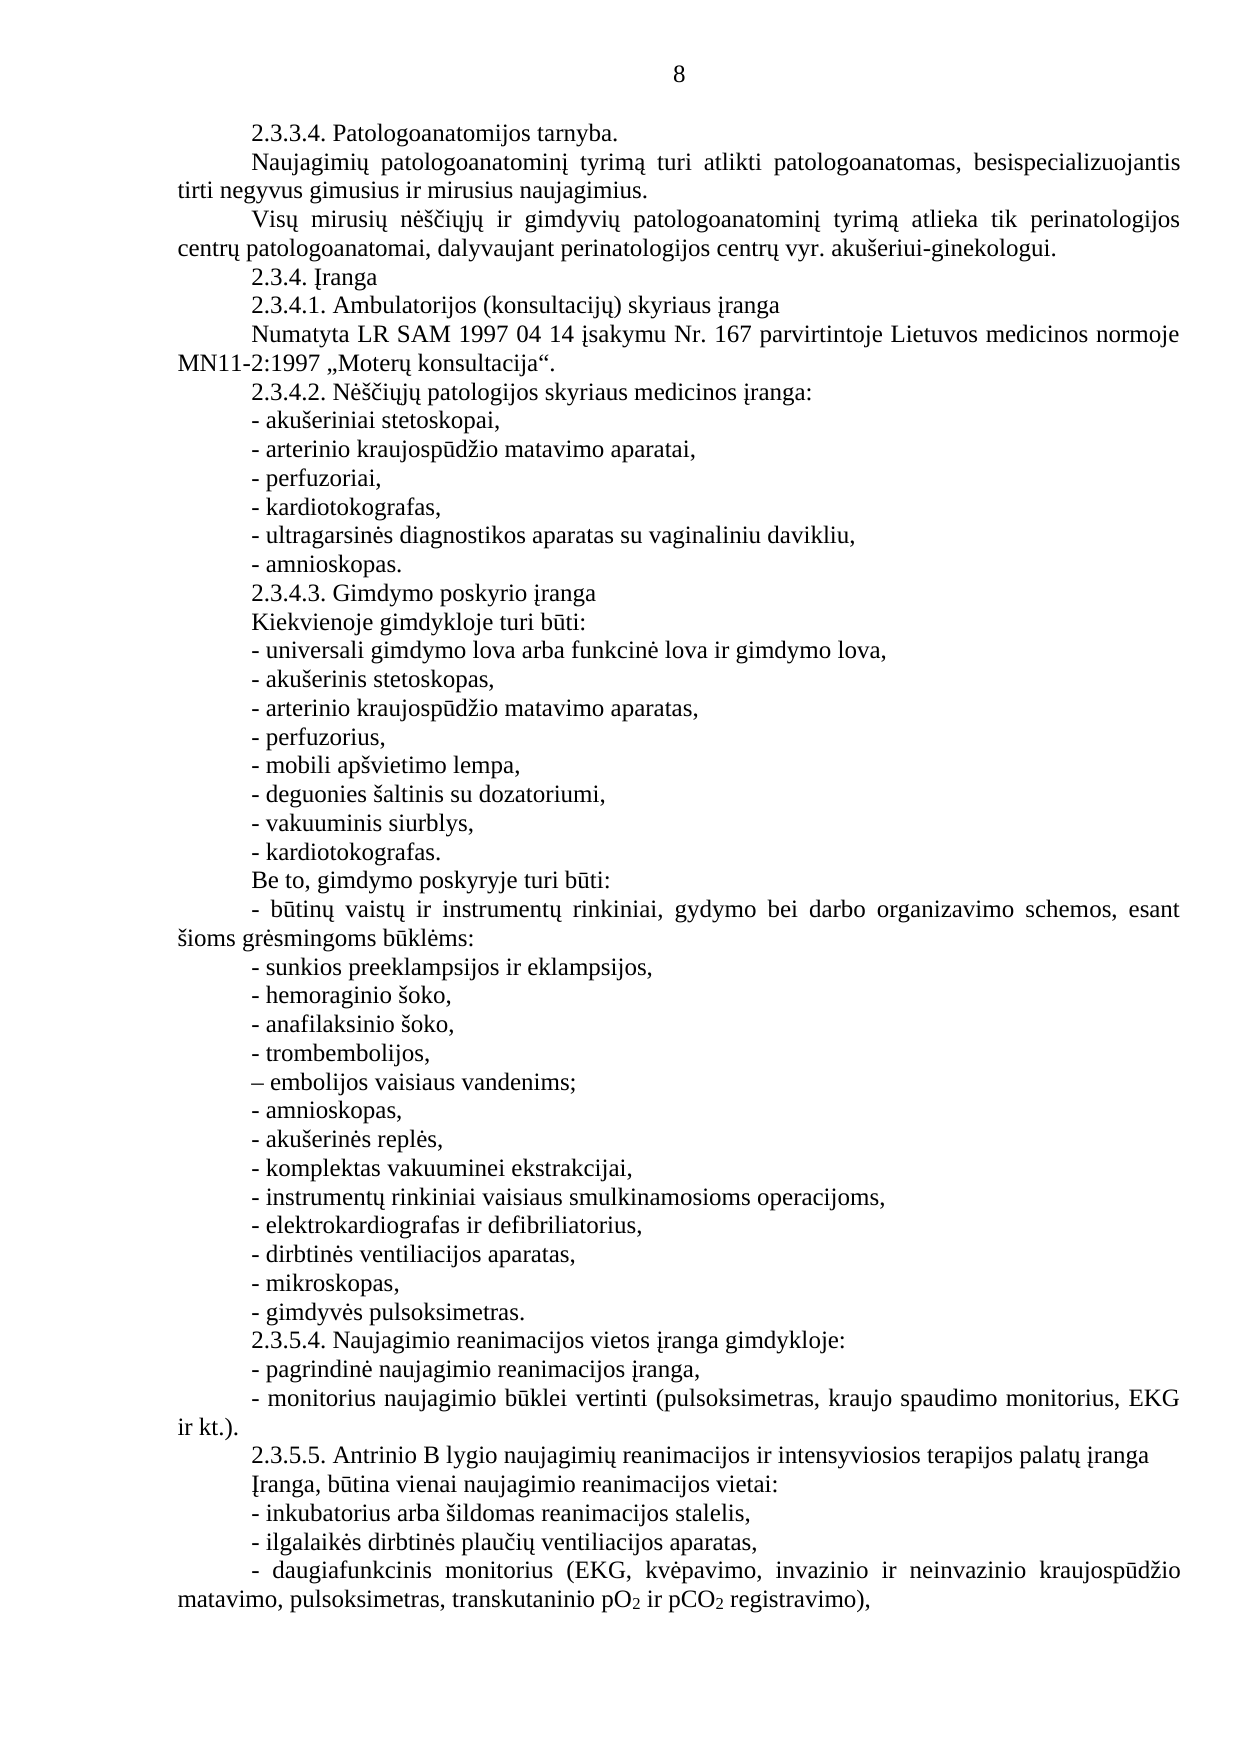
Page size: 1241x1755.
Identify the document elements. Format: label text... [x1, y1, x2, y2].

text 2.3.4. Įranga [177, 262, 1181, 291]
text 2.3.4.2. Nėščiųjų patologijos skyriaus medicinos įranga: [177, 377, 1181, 406]
text Įranga, būtina vienai naujagimio reanimacijos vietai: [177, 1469, 1181, 1498]
text - inkubatorius arba šildomas reanimacijos stalelis, [177, 1498, 1181, 1527]
text - amnioskopas. [177, 549, 1181, 578]
text - mobili apšvietimo lempa, [177, 751, 1181, 779]
text Be to, gimdymo poskyryje turi būti: [177, 866, 1181, 894]
text - ilgalaikės dirbtinės plaučių ventiliacijos aparatas, [177, 1527, 1181, 1556]
text - gimdyvės pulsoksimetras. [177, 1297, 1181, 1326]
text - perfuzoriai, [177, 463, 1181, 492]
text - vakuuminis siurblys, [177, 808, 1181, 837]
text - sunkios preeklampsijos ir eklampsijos, [177, 952, 1181, 981]
text 2.3.4.3. Gimdymo poskyrio įranga [177, 578, 1181, 607]
text Naujagimių patologoanatominį tyrimą turi atlikti patologoanatomas, besispecializuojantis tirti negyvus gimusius ir mirusius naujagimius. [177, 147, 1181, 204]
text 2.3.5.4. Naujagimio reanimacijos vietos įranga gimdykloje: [177, 1326, 1181, 1354]
text - deguonies šaltinis su dozatoriumi, [177, 779, 1181, 808]
text - dirbtinės ventiliacijos aparatas, [177, 1239, 1181, 1268]
text - kardiotokografas, [177, 492, 1181, 521]
text 2.3.4.1. Ambulatorijos (konsultacijų) skyriaus įranga [177, 291, 1181, 319]
text - daugiafunkcinis monitorius (EKG, kvėpavimo, invazinio ir neinvazinio kraujospūdžio matavimo, pulsoksimetras, transkutaninio pO2 ir pCO2 registravimo), [177, 1556, 1181, 1613]
text 2.3.5.5. Antrinio B lygio naujagimių reanimacijos ir intensyviosios terapijos palatų įranga [177, 1441, 1181, 1469]
text - perfuzorius, [177, 722, 1181, 751]
text - akušerinės replės, [177, 1124, 1181, 1153]
text - būtinų vaistų ir instrumentų rinkiniai, gydymo bei darbo organizavimo schemos, esant šioms grėsmingoms būklėms: [177, 894, 1181, 952]
text 2.3.3.4. Patologoanatomijos tarnyba. [177, 118, 1181, 147]
text - monitorius naujagimio būklei vertinti (pulsoksimetras, kraujo spaudimo monitorius, EKG ir kt.). [177, 1383, 1181, 1441]
text - arterinio kraujospūdžio matavimo aparatas, [177, 693, 1181, 722]
text - pagrindinė naujagimio reanimacijos įranga, [177, 1354, 1181, 1383]
text Visų mirusių nėščiųjų ir gimdyvių patologoanatominį tyrimą atlieka tik perinatologijos centrų patologoanatomai, dalyvaujant perinatologijos centrų vyr. akušeriui-ginekologui. [177, 204, 1181, 262]
text - ultragarsinės diagnostikos aparatas su vaginaliniu davikliu, [177, 521, 1181, 549]
text – embolijos vaisiaus vandenims; [177, 1067, 1181, 1096]
text - akušerinis stetoskopas, [177, 664, 1181, 693]
text - kardiotokografas. [177, 837, 1181, 866]
text - mikroskopas, [177, 1268, 1181, 1297]
text Kiekvienoje gimdykloje turi būti: [177, 607, 1181, 636]
text - akušeriniai stetoskopai, [177, 406, 1181, 434]
text - instrumentų rinkiniai vaisiaus smulkinamosioms operacijoms, [177, 1182, 1181, 1211]
text - anafilaksinio šoko, [177, 1009, 1181, 1038]
text - hemoraginio šoko, [177, 981, 1181, 1009]
text - amnioskopas, [177, 1096, 1181, 1124]
text - elektrokardiografas ir defibriliatorius, [177, 1211, 1181, 1239]
text Numatyta LR SAM 1997 04 14 įsakymu Nr. 167 parvirtintoje Lietuvos medicinos normoje MN11-2:1997 „Moterų konsultacija“. [177, 319, 1181, 377]
text - arterinio kraujospūdžio matavimo aparatai, [177, 434, 1181, 463]
text - komplektas vakuuminei ekstrakcijai, [177, 1153, 1181, 1182]
text - trombembolijos, [177, 1038, 1181, 1067]
text - universali gimdymo lova arba funkcinė lova ir gimdymo lova, [177, 636, 1181, 664]
